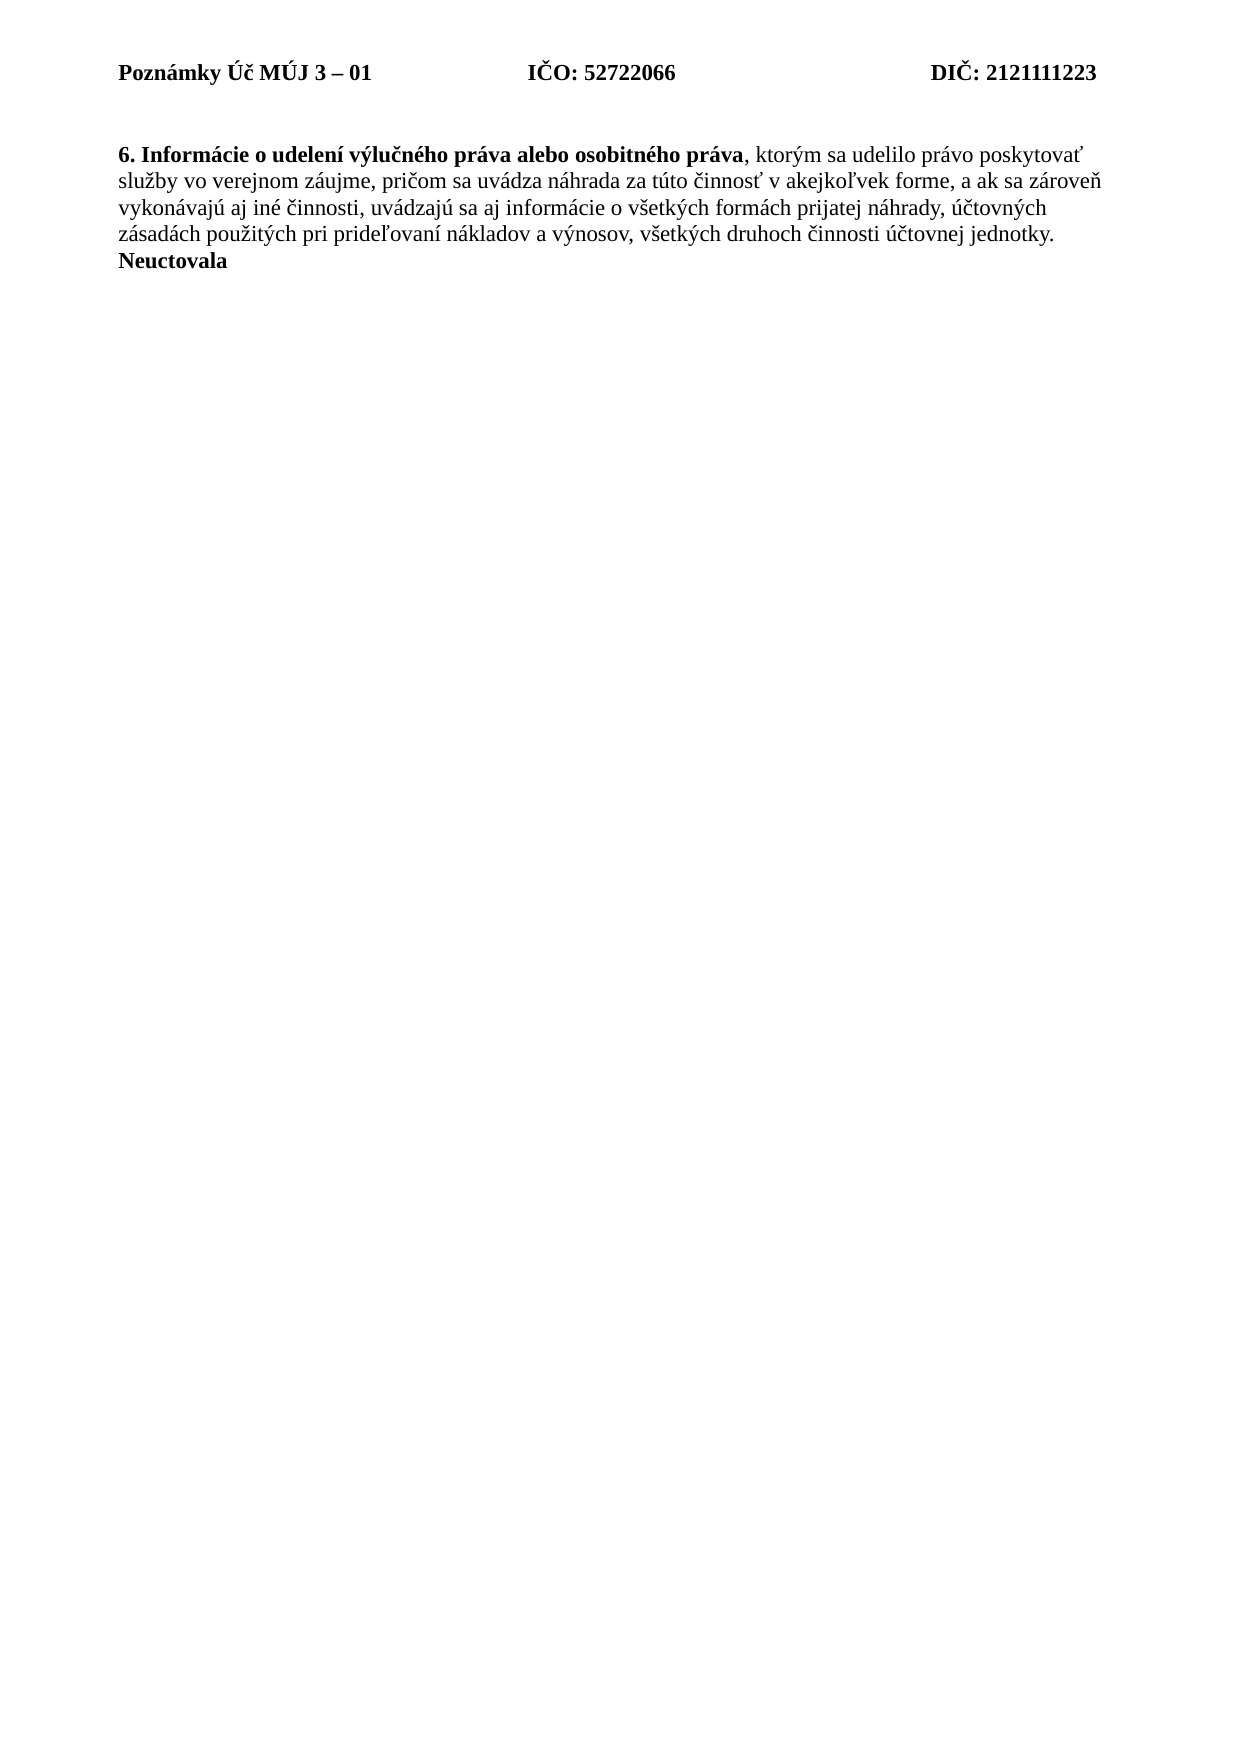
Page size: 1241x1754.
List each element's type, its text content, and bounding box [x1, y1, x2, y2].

text 6. Informácie o udelení výlučného práva alebo osobitného práva, ktorým sa udelilo právo poskytovať služby vo verejnom záujme, pričom sa uvádza náhrada za túto činnosť v akejkoľvek forme, a ak sa zároveň vykonávajú aj iné činnosti, uvádzajú sa aj informácie o všetkých formách prijatej náhrady, účtovných zásadách použitých pri prideľovaní nákladov a výnosov, všetkých druhoch činnosti účtovnej jednotky. Neuctovala [118, 141, 1122, 273]
